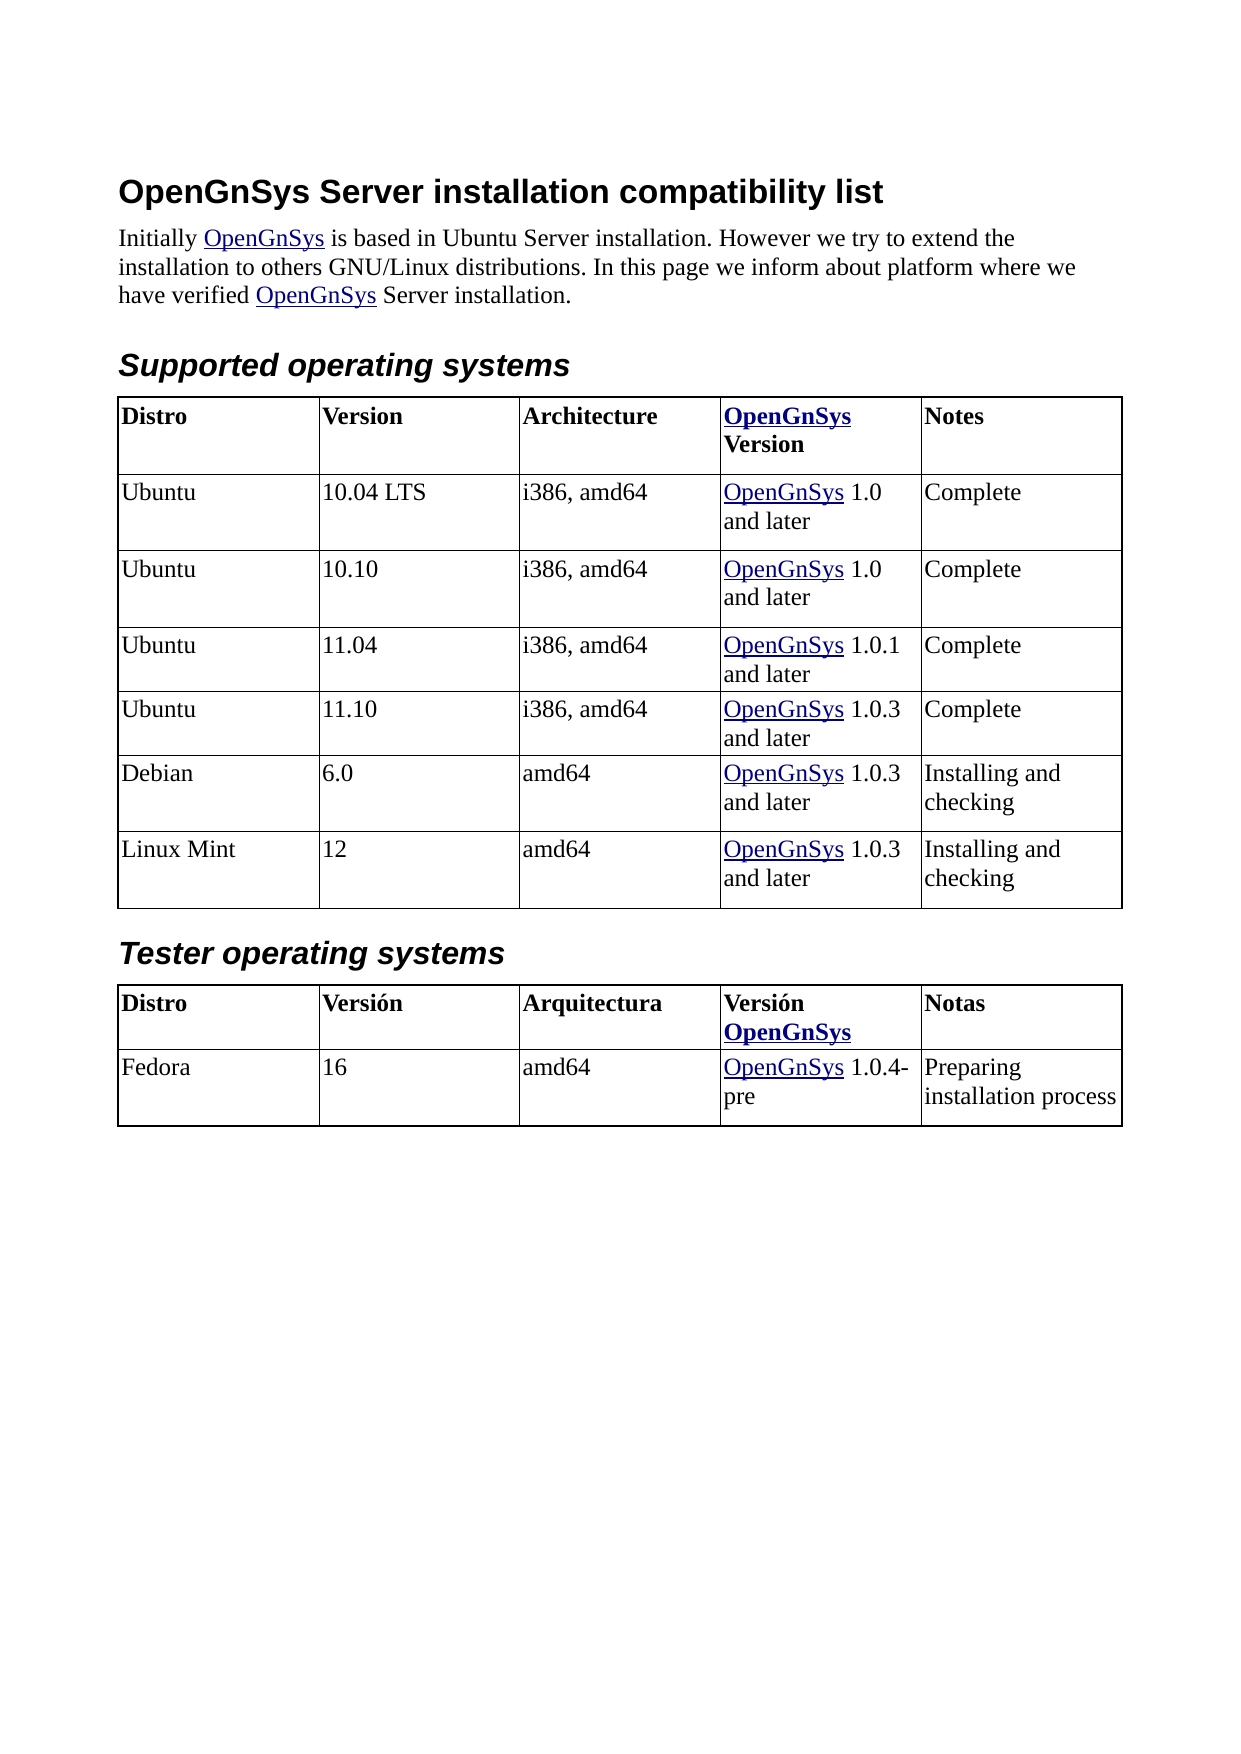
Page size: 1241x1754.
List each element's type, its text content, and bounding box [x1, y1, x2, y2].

table_cell 16 [320, 1050, 519, 1125]
table_cell Preparing installation process [922, 1050, 1121, 1125]
table_cell 12 [320, 832, 519, 907]
table_cell 6.0 [320, 756, 519, 831]
table_cell OpenGnSys 1.0.1 and later [721, 628, 921, 691]
table_cell Complete [922, 551, 1121, 627]
table_cell OpenGnSys 1.0 and later [721, 475, 921, 550]
table_cell Installing and checking [922, 756, 1121, 831]
subtitle Supported operating systems [118, 347, 1122, 384]
table_header Versión OpenGnSys [721, 986, 921, 1049]
table_cell Linux Mint [119, 832, 319, 907]
table_cell i386, amd64 [520, 551, 720, 627]
table_cell OpenGnSys 1.0.3 and later [721, 692, 921, 754]
table_cell OpenGnSys 1.0.3 and later [721, 832, 921, 907]
table_cell Complete [922, 475, 1121, 550]
table_cell i386, amd64 [520, 628, 720, 691]
table_header Distro [119, 398, 319, 474]
table_header Arquitectura [520, 986, 720, 1049]
table_header Version [320, 398, 519, 474]
table_cell Complete [922, 692, 1121, 754]
table_cell 11.04 [320, 628, 519, 691]
table_header Notas [922, 986, 1121, 1049]
table_cell Debian [119, 756, 319, 831]
table_cell 11.10 [320, 692, 519, 754]
table_cell Ubuntu [119, 628, 319, 691]
table_cell Fedora [119, 1050, 319, 1125]
text Initially OpenGnSys is based in Ubuntu Server installation. However we try to extend the installation to others GNU/Linux distributions. In this page we inform about platform where we have verified OpenGnSys Server installation. [118, 223, 1122, 309]
table_cell Ubuntu [119, 551, 319, 627]
table_header Architecture [520, 398, 720, 474]
table_cell i386, amd64 [520, 475, 720, 550]
table_cell amd64 [520, 756, 720, 831]
table_header Distro [119, 986, 319, 1049]
table_header Notes [922, 398, 1121, 474]
table_cell 10.04 LTS [320, 475, 519, 550]
table_cell Installing and checking [922, 832, 1121, 907]
table_header OpenGnSys Version [721, 398, 921, 474]
table_cell 10.10 [320, 551, 519, 627]
subtitle Tester operating systems [118, 934, 1122, 971]
table_cell Ubuntu [119, 475, 319, 550]
table_cell i386, amd64 [520, 692, 720, 754]
table_cell amd64 [520, 1050, 720, 1125]
table_cell Ubuntu [119, 692, 319, 754]
table_cell OpenGnSys 1.0 and later [721, 551, 921, 627]
table_cell OpenGnSys 1.0.4-pre [721, 1050, 921, 1125]
table_header Versión [320, 986, 519, 1049]
table_cell amd64 [520, 832, 720, 907]
table_cell Complete [922, 628, 1121, 691]
table_cell OpenGnSys 1.0.3 and later [721, 756, 921, 831]
subtitle OpenGnSys Server installation compatibility list [118, 172, 1122, 211]
